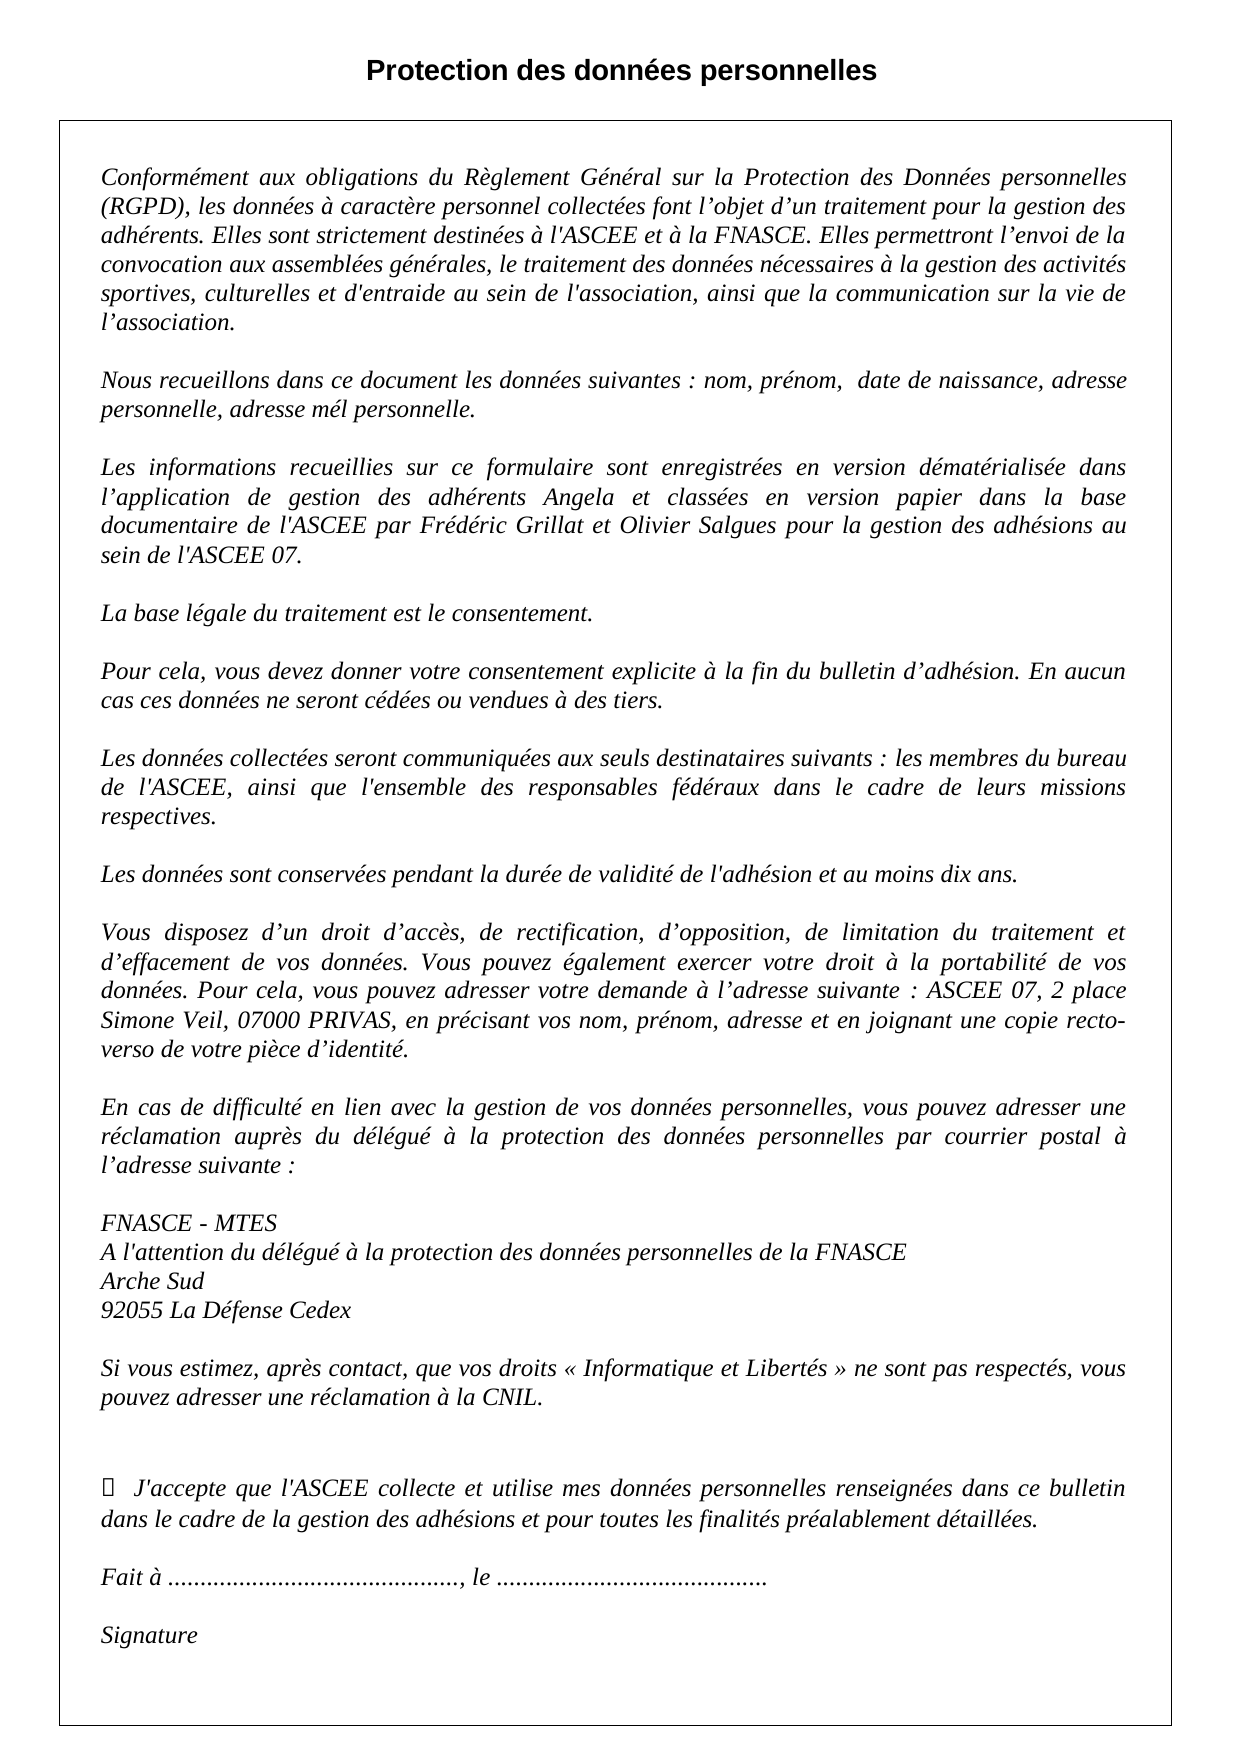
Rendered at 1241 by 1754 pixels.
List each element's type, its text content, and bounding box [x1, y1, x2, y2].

text  J'accepte que l'ASCEE collecte et utilise mes données personnelles renseignées dans ce bulletin dans le cadre de la gestion des adhésions et pour toutes les finalités préalablement détaillées. Fait à ............................................., le .......................................... Signature [101, 1469, 1129, 1649]
text Les informations recueillies sur ce formulaire sont enregistrées en version dématérialisée dans l’application de gestion des adhérents Angela et classées en version papier dans la base documentaire de l'ASCEE par Frédéric Grillat et Olivier Salgues pour la gestion des adhésions au sein de l'ASCEE 07. [101, 423, 1129, 568]
text Nous recueillons dans ce document les données suivantes : nom, prénom, date de naissance, adresse personnelle, adresse mél personnelle. [101, 336, 1129, 423]
text En cas de difficulté en lien avec la gestion de vos données personnelles, vous pouvez adresser une réclamation auprès du délégué à la protection des données personnelles par courrier postal à l’adresse suivante : [101, 1063, 1129, 1179]
text FNASCE - MTES A l'attention du délégué à la protection des données personnelles de la FNASCE Arche Sud 92055 La Défense Cedex [101, 1179, 1129, 1324]
text Si vous estimez, après contact, que vos droits « Informatique et Libertés » ne sont pas respectés, vous pouvez adresser une réclamation à la CNIL. [101, 1353, 1129, 1411]
text Conformément aux obligations du Règlement Général sur la Protection des Données personnelles (RGPD), les données à caractère personnel collectées font l’objet d’un traitement pour la gestion des adhérents. Elles sont strictement destinées à l'ASCEE et à la FNASCE. Elles permettront l’envoi de la convocation aux assemblées générales, le traitement des données nécessaires à la gestion des activités sportives, culturelles et d'entraide au sein de l'association, ainsi que la communication sur la vie de l’association. [101, 162, 1129, 336]
text Les données collectées seront communiquées aux seuls destinataires suivants : les membres du bureau de l'ASCEE, ainsi que l'ensemble des responsables fédéraux dans le cadre de leurs missions respectives. Les données sont conservées pendant la durée de validité de l'adhésion et au moins dix ans. Vous disposez d’un droit d’accès, de rectification, d’opposition, de limitation du traitement et d’effacement de vos données. Vous pouvez également exercer votre droit à la portabilité de vos données. Pour cela, vous pouvez adresser votre demande à l’adresse suivante : ASCEE 07, 2 place Simone Veil, 07000 PRIVAS, en précisant vos nom, prénom, adresse et en joignant une copie recto-verso de votre pièce d’identité. [101, 714, 1129, 1063]
text Pour cela, vous devez donner votre consentement explicite à la fin du bulletin d’adhésion. En aucun cas ces données ne seront cédées ou vendues à des tiers. [101, 627, 1129, 714]
text Protection des données personnelles [59, 53, 1184, 87]
text La base légale du traitement est le consentement. [101, 568, 1129, 627]
